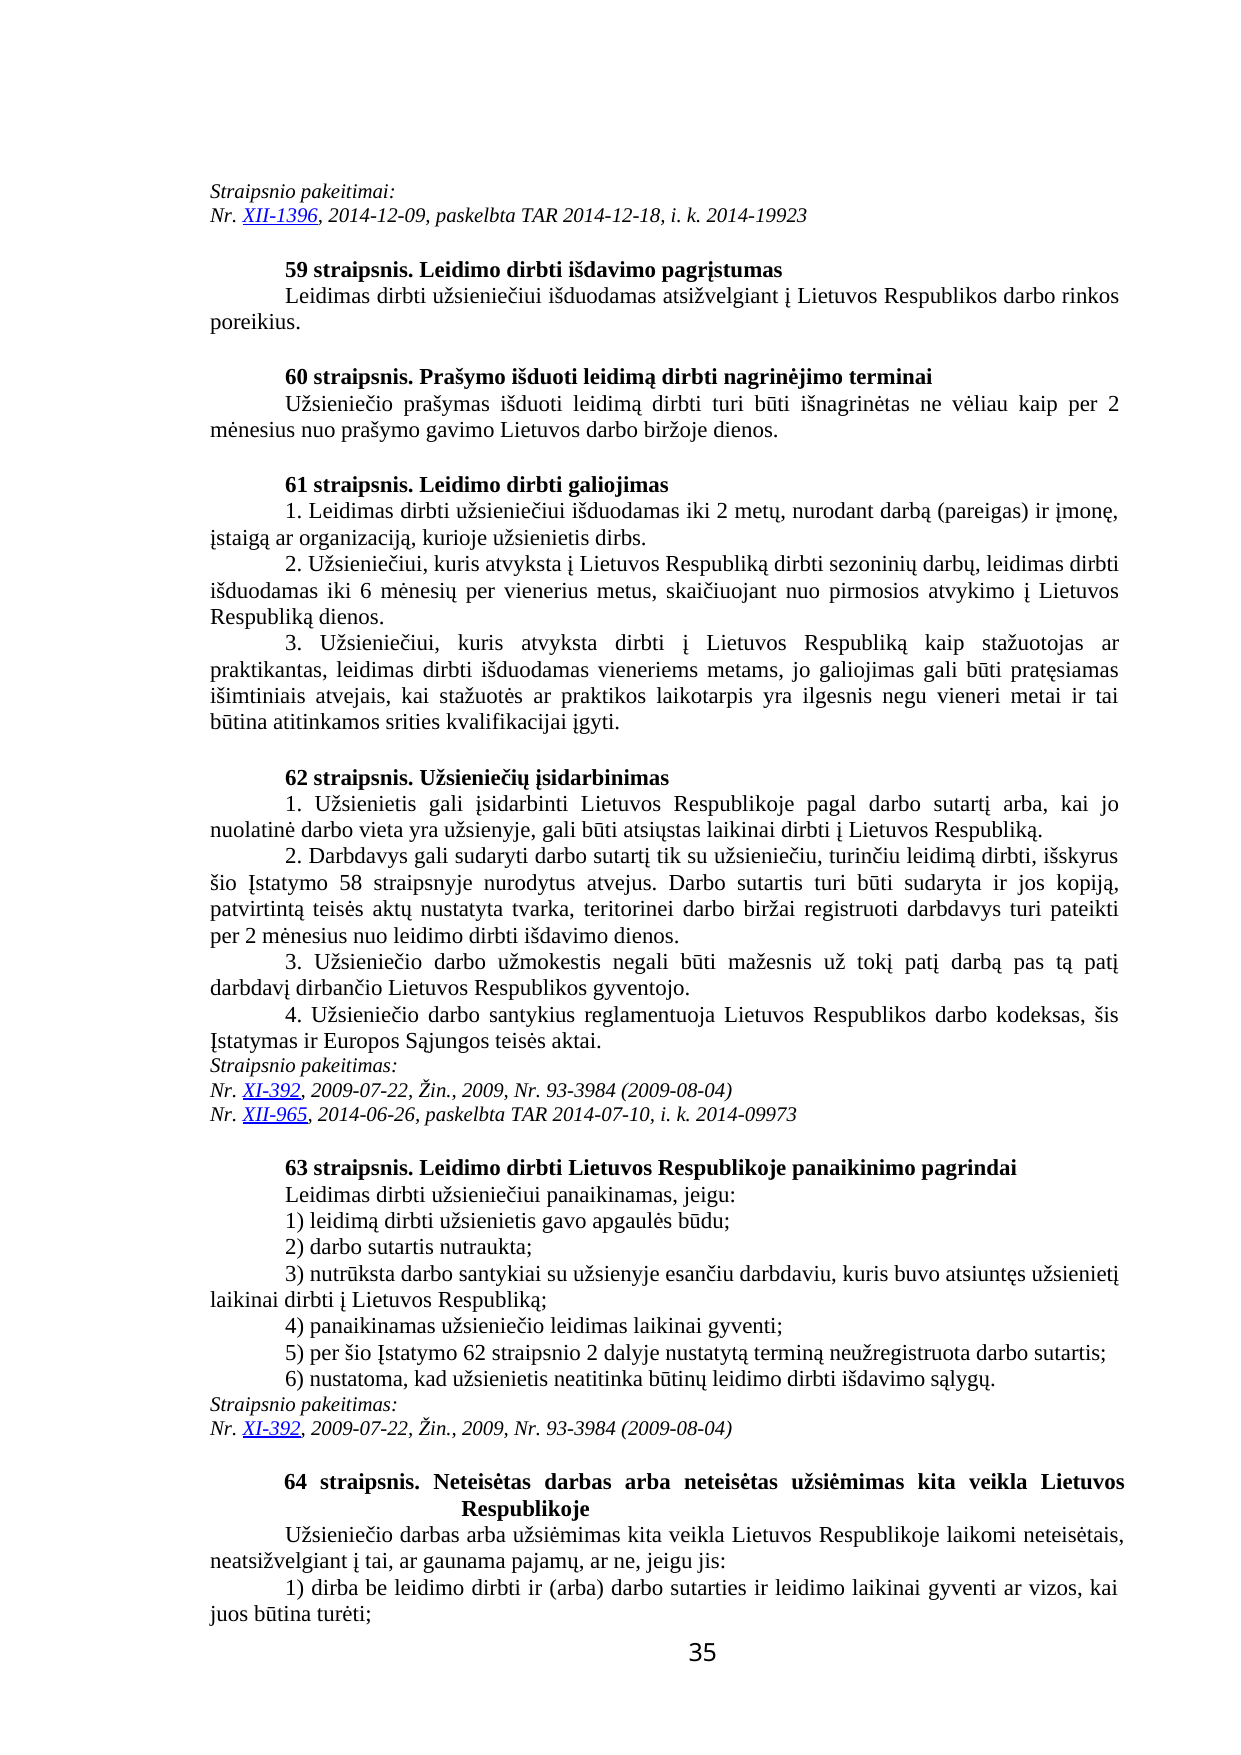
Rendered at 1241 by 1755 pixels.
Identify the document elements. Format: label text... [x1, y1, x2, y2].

text 2. Užsieniečiui, kuris atvyksta į Lietuvos Respubliką dirbti sezoninių darbų, leidimas dirbti išduodamas iki 6 mėnesių per vienerius metus, skaičiuojant nuo pirmosios atvykimo į Lietuvos Respubliką dienos. [210, 550, 1120, 629]
subtitle 61 straipsnis. Leidimo dirbti galiojimas [210, 471, 1120, 498]
text Užsieniečio darbas arba užsiėmimas kita veikla Lietuvos Respublikoje laikomi neteisėtais, neatsižvelgiant į tai, ar gaunama pajamų, ar ne, jeigu jis: [210, 1521, 1126, 1574]
text 1) leidimą dirbti užsienietis gavo apgaulės būdu; [210, 1207, 1120, 1233]
text 1. Užsienietis gali įsidarbinti Lietuvos Respublikoje pagal darbo sutartį arba, kai jo nuolatinė darbo vieta yra užsienyje, gali būti atsiųstas laikinai dirbti į Lietuvos Respubliką. [210, 790, 1120, 843]
text 59 straipsnis. Leidimo dirbti išdavimo pagrįstumas [210, 256, 1120, 282]
subtitle 60 straipsnis. Prašymo išduoti leidimą dirbti nagrinėjimo terminai [210, 363, 1120, 390]
text 6) nustatoma, kad užsienietis neatitinka būtinų leidimo dirbti išdavimo sąlygų. [210, 1365, 1120, 1392]
text 2) darbo sutartis nutraukta; [210, 1233, 1120, 1260]
text 4. Užsieniečio darbo santykius reglamentuoja Lietuvos Respublikos darbo kodeksas, šis Įstatymas ir Europos Sąjungos teisės aktai. [210, 1001, 1120, 1053]
text 2. Darbdavys gali sudaryti darbo sutartį tik su užsieniečiu, turinčiu leidimą dirbti, išskyrus šio Įstatymo 58 straipsnyje nurodytus atvejus. Darbo sutartis turi būti sudaryta ir jos kopiją, patvirtintą teisės aktų nustatyta tvarka, teritorinei darbo biržai registruoti darbdavys turi pateikti per 2 mėnesius nuo leidimo dirbti išdavimo dienos. [210, 843, 1120, 948]
text 1. Leidimas dirbti užsieniečiui išduodamas iki 2 metų, nurodant darbą (pareigas) ir įmonę, įstaigą ar organizaciją, kurioje užsienietis dirbs. [210, 498, 1120, 550]
text Straipsnio pakeitimai: [210, 179, 1120, 203]
text Užsieniečio prašymas išduoti leidimą dirbti turi būti išnagrinėtas ne vėliau kaip per 2 mėnesius nuo prašymo gavimo Lietuvos darbo biržoje dienos. [210, 390, 1120, 442]
subtitle 62 straipsnis. Užsieniečių įsidarbinimas [210, 763, 1120, 790]
text 3. Užsieniečio darbo užmokestis negali būti mažesnis už tokį patį darbą pas tą patį darbdavį dirbančio Lietuvos Respublikos gyventojo. [210, 948, 1120, 1001]
text 3) nutrūksta darbo santykiai su užsienyje esančiu darbdaviu, kuris buvo atsiuntęs užsienietį laikinai dirbti į Lietuvos Respubliką; [210, 1260, 1120, 1312]
text 5) per šio Įstatymo 62 straipsnio 2 dalyje nustatytą terminą neužregistruota darbo sutartis; [210, 1339, 1120, 1365]
text 64 straipsnis. Neteisėtas darbas arba neteisėtas užsiėmimas kita veikla Lietuvos Respublikoje [284, 1468, 1126, 1521]
text Nr. XI-392, 2009-07-22, Žin., 2009, Nr. 93-3984 (2009-08-04) [210, 1416, 1120, 1440]
text Nr. XII-1396, 2014-12-09, paskelbta TAR 2014-12-18, i. k. 2014-19923 [210, 203, 1120, 227]
text Straipsnio pakeitimas: [210, 1392, 1120, 1416]
text 3. Užsieniečiui, kuris atvyksta dirbti į Lietuvos Respubliką kaip stažuotojas ar praktikantas, leidimas dirbti išduodamas vieneriems metams, jo galiojimas gali būti pratęsiamas išimtiniais atvejais, kai stažuotės ar praktikos laikotarpis yra ilgesnis negu vieneri metai ir tai būtina atitinkamos srities kvalifikacijai įgyti. [210, 629, 1120, 735]
text Leidimas dirbti užsieniečiui panaikinamas, jeigu: [210, 1181, 1120, 1207]
text Straipsnio pakeitimas: [210, 1053, 1120, 1077]
text Nr. XI-392, 2009-07-22, Žin., 2009, Nr. 93-3984 (2009-08-04) [210, 1077, 1120, 1102]
text 4) panaikinamas užsieniečio leidimas laikinai gyventi; [210, 1312, 1120, 1339]
text Leidimas dirbti užsieniečiui išduodamas atsižvelgiant į Lietuvos Respublikos darbo rinkos poreikius. [210, 282, 1120, 335]
text 1) dirba be leidimo dirbti ir (arba) darbo sutarties ir leidimo laikinai gyventi ar vizos, kai juos būtina turėti; [210, 1574, 1120, 1627]
text Nr. XII-965, 2014-06-26, paskelbta TAR 2014-07-10, i. k. 2014-09973 [210, 1102, 1120, 1126]
text 63 straipsnis. Leidimo dirbti Lietuvos Respublikoje panaikinimo pagrindai [210, 1154, 1120, 1181]
